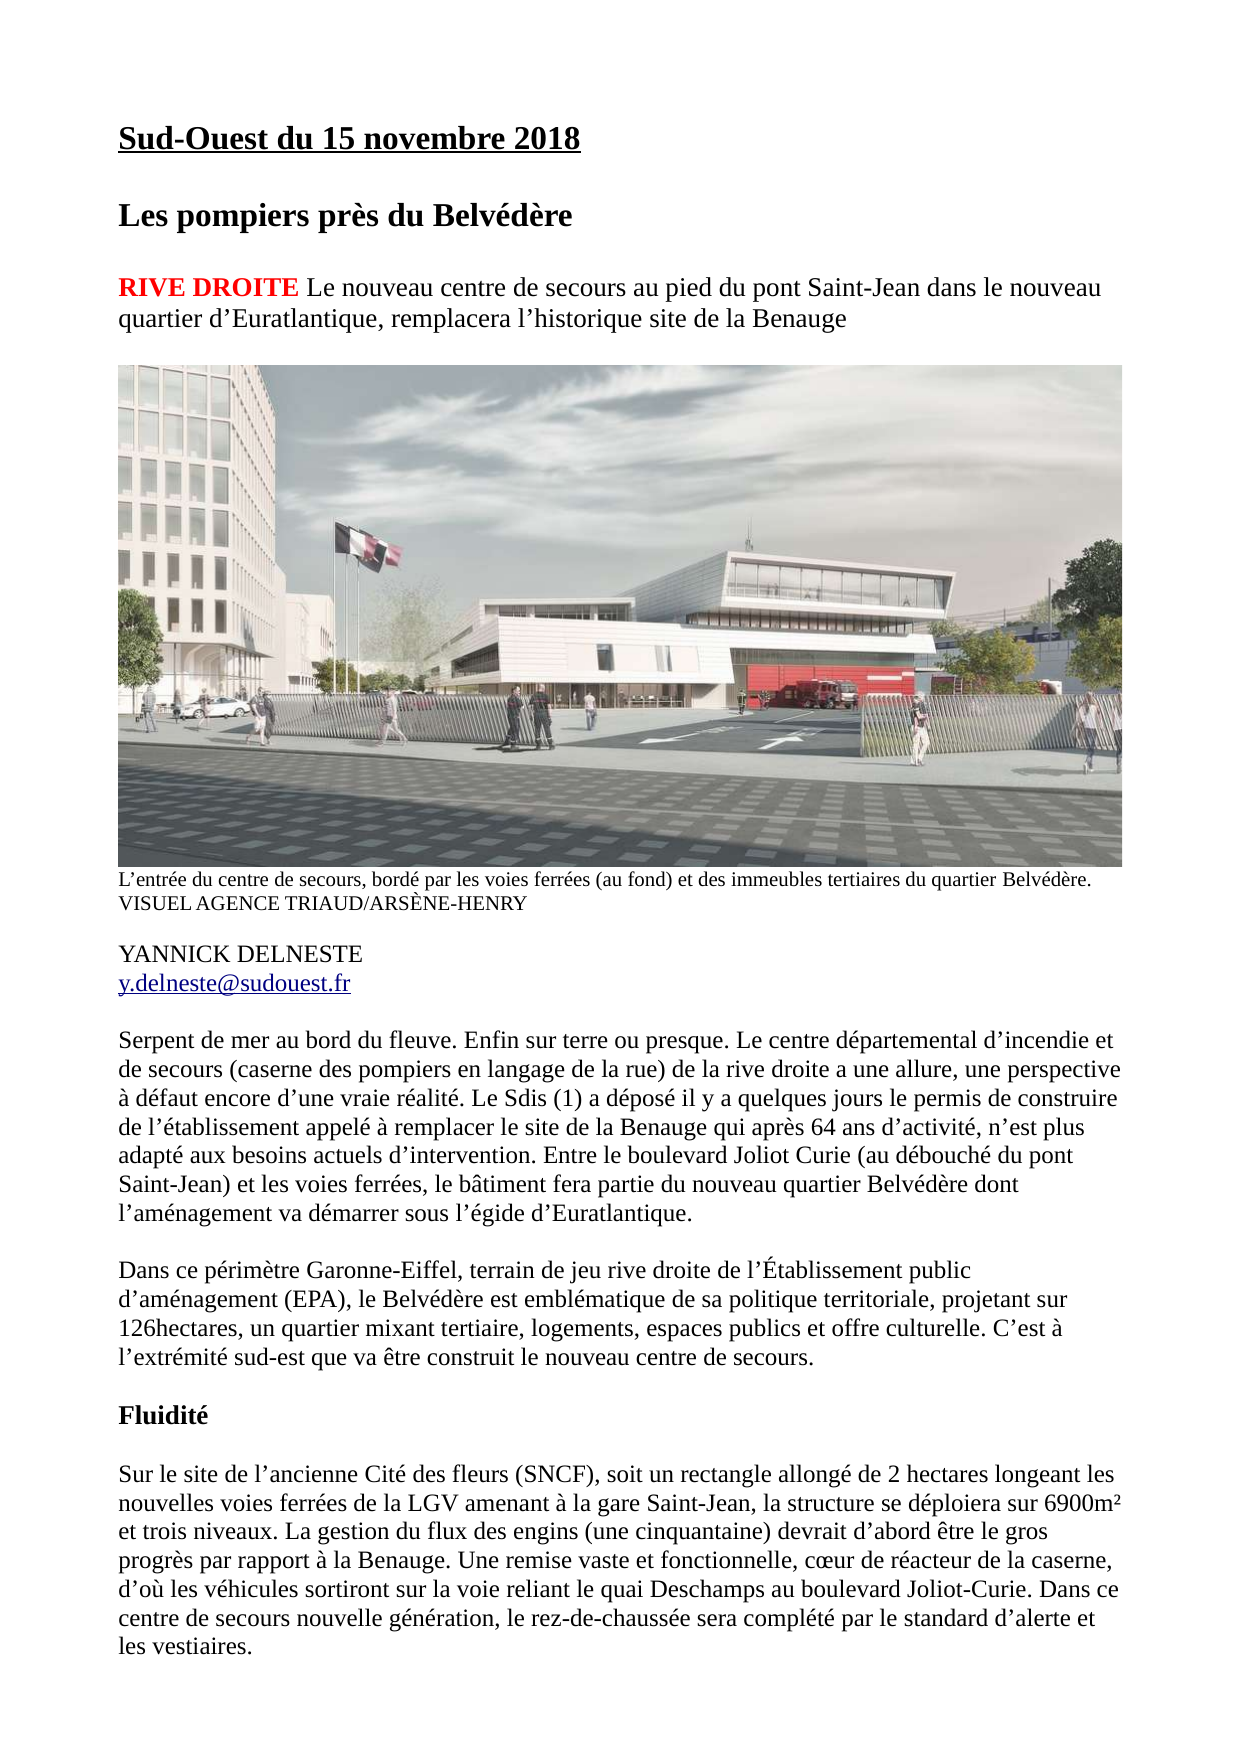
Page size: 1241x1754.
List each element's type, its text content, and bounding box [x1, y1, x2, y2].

text RIVE DROITE Le nouveau centre de secours au pied du pont Saint-Jean dans le nouveau quartier d’Euratlantique, remplacera l’historique site de la Benauge [118, 271, 1122, 334]
text Sur le site de l’ancienne Cité des fleurs (SNCF), soit un rectangle allongé de 2 hectares longeant les nouvelles voies ferrées de la LGV amenant à la gare Saint-Jean, la structure se déploiera sur 6900m² et trois niveaux. La gestion du flux des engins (une cinquantaine) devrait d’abord être le gros progrès par rapport à la Benauge. Une remise vaste et fonctionnelle, cœur de réacteur de la caserne, d’où les véhicules sortiront sur la voie reliant le quai Deschamps au boulevard Joliot-Curie. Dans ce centre de secours nouvelle génération, le rez-de-chaussée sera complété par le standard d’alerte et les vestiaires. [118, 1459, 1122, 1660]
text Dans ce périmètre Garonne-Eiffel, terrain de jeu rive droite de l’Établissement public d’aménagement (EPA), le Belvédère est emblématique de sa politique territoriale, projetant sur 126hectares, un quartier mixant tertiaire, logements, espaces publics et offre culturelle. C’est à l’extrémité sud-est que va être construit le nouveau centre de secours. [118, 1255, 1122, 1370]
text Les pompiers près du Belvédère [118, 195, 1122, 233]
text y.delneste@sudouest.fr [118, 968, 1122, 997]
text YANNICK DELNESTE [118, 939, 1122, 968]
picture [118, 365, 1123, 867]
text Fluidité [118, 1399, 1122, 1430]
text Serpent de mer au bord du fleuve. Enfin sur terre ou presque. Le centre départemental d’incendie et de secours (caserne des pompiers en langage de la rue) de la rive droite a une allure, une perspective à défaut encore d’une vraie réalité. Le Sdis (1) a déposé il y a quelques jours le permis de construire de l’établissement appelé à remplacer le site de la Benauge qui après 64 ans d’activité, n’est plus adapté aux besoins actuels d’intervention. Entre le boulevard Joliot Curie (au débouché du pont Saint-Jean) et les voies ferrées, le bâtiment fera partie du nouveau quartier Belvédère dont l’aménagement va démarrer sous l’égide d’Euratlantique. [118, 1025, 1122, 1227]
text Sud-Ouest du 15 novembre 2018 [118, 118, 1122, 156]
text L’entrée du centre de secours, bordé par les voies ferrées (au fond) et des immeubles tertiaires du quartier Belvédère. VISUEL AGENCE TRIAUD/ARSÈNE-HENRY [118, 867, 1122, 915]
